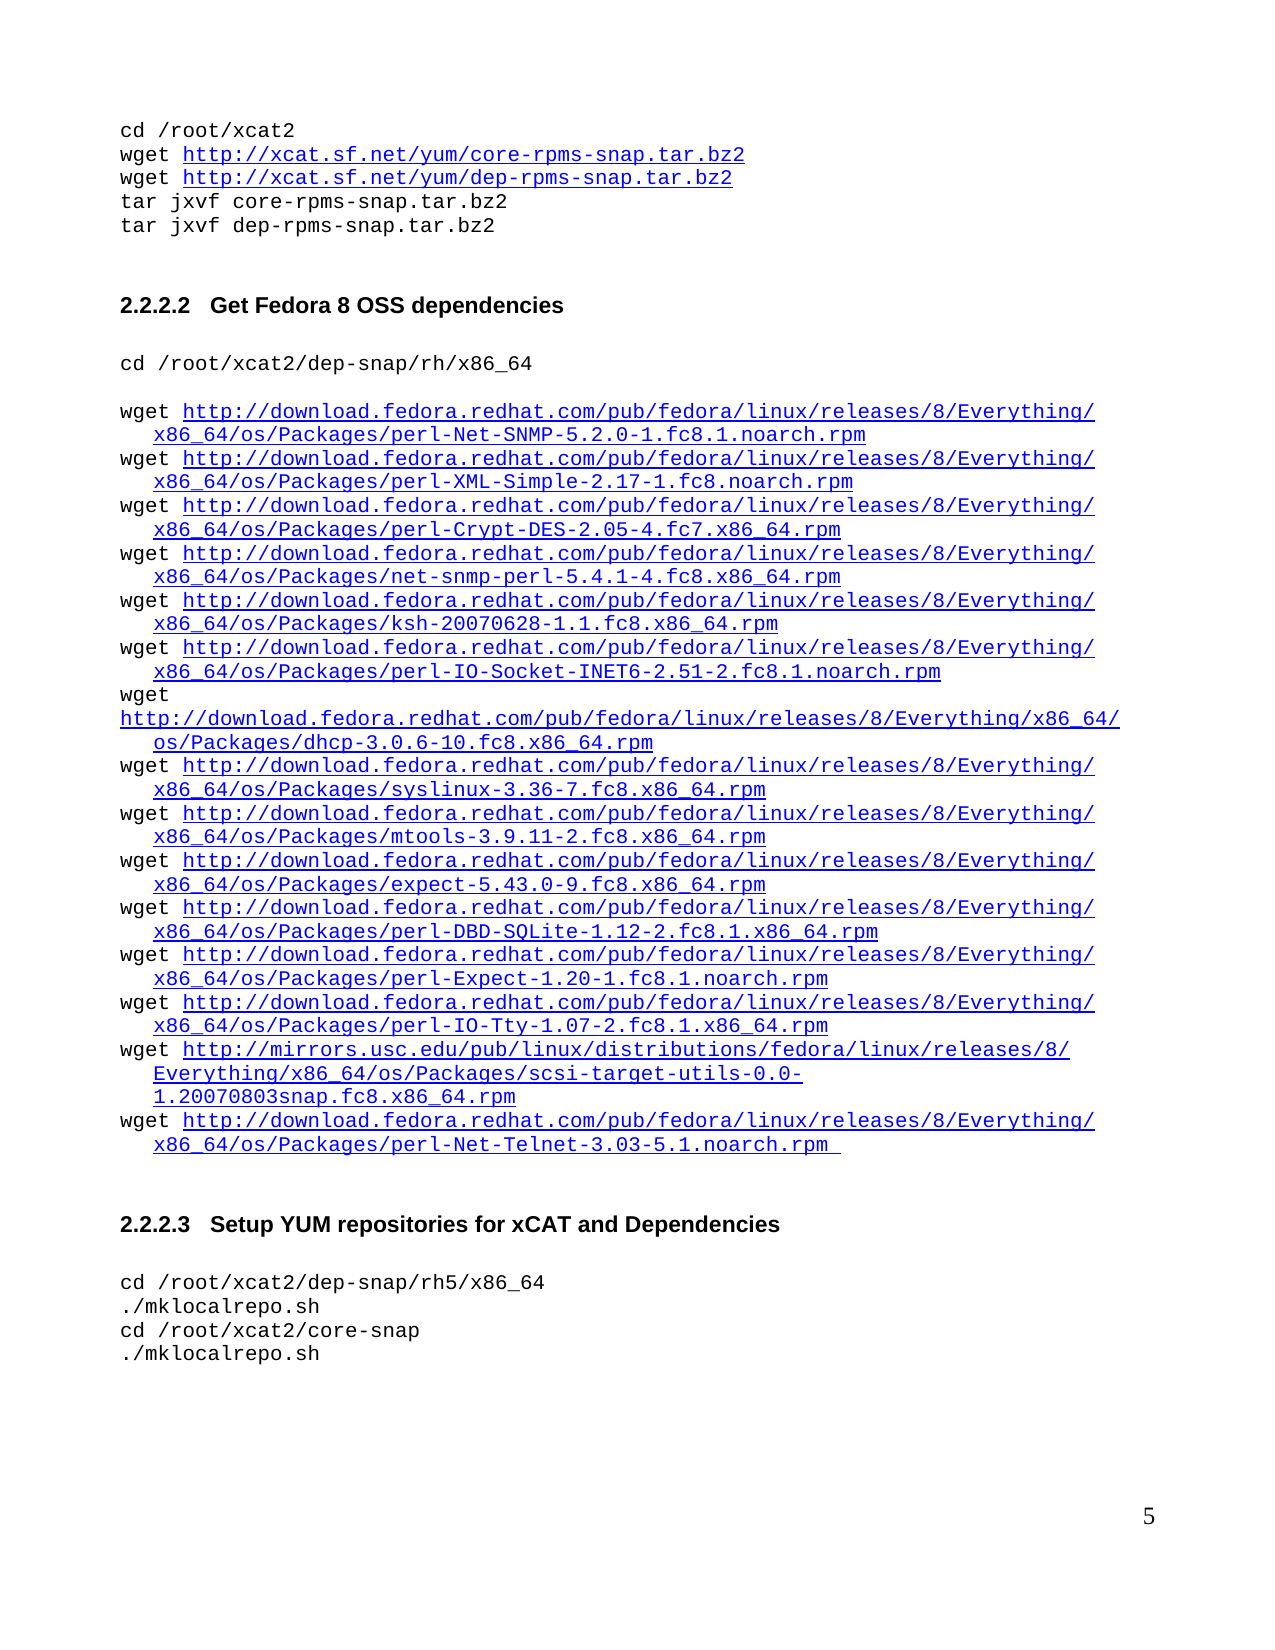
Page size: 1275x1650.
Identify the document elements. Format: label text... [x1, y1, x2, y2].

text cd /root/xcat2/dep-snap/rh5/x86_64 [120, 1272, 1155, 1296]
text wget http://download.fedora.redhat.com/pub/fedora/linux/releases/8/Everything/x86_64/os/Packages/perl-Net-Telnet-3.03-5.1.noarch.rpm [120, 1110, 1155, 1157]
text ./mklocalrepo.sh [120, 1296, 1155, 1320]
text wget http://download.fedora.redhat.com/pub/fedora/linux/releases/8/Everything/x86_64/os/Packages/expect-5.43.0-9.fc8.x86_64.rpm [120, 850, 1155, 897]
text wget http://download.fedora.redhat.com/pub/fedora/linux/releases/8/Everything/x86_64/os/Packages/ksh-20070628-1.1.fc8.x86_64.rpm [120, 590, 1155, 637]
subtitle Setup YUM repositories for xCAT and Dependencies [120, 1211, 1155, 1237]
text wget http://download.fedora.redhat.com/pub/fedora/linux/releases/8/Everything/x86_64/os/Packages/syslinux-3.36-7.fc8.x86_64.rpm [120, 755, 1155, 803]
text wget http://mirrors.usc.edu/pub/linux/distributions/fedora/linux/releases/8/Everything/x86_64/os/Packages/scsi-target-utils-0.0-1.20070803snap.fc8.x86_64.rpm [120, 1039, 1155, 1110]
text cd /root/xcat2/core-snap [120, 1320, 1155, 1343]
text wget http://download.fedora.redhat.com/pub/fedora/linux/releases/8/Everything/x86_64/os/Packages/perl-DBD-SQLite-1.12-2.fc8.1.x86_64.rpm [120, 897, 1155, 944]
text wget http://download.fedora.redhat.com/pub/fedora/linux/releases/8/Everything/x86_64/os/Packages/perl-Expect-1.20-1.fc8.1.noarch.rpm [120, 944, 1155, 992]
text wget [120, 684, 1155, 708]
text wget http://download.fedora.redhat.com/pub/fedora/linux/releases/8/Everything/x86_64/os/Packages/perl-XML-Simple-2.17-1.fc8.noarch.rpm [120, 448, 1155, 495]
text ./mklocalrepo.sh [120, 1343, 1155, 1367]
text wget http://download.fedora.redhat.com/pub/fedora/linux/releases/8/Everything/x86_64/os/Packages/perl-Net-SNMP-5.2.0-1.fc8.1.noarch.rpm [120, 401, 1155, 448]
subtitle Get Fedora 8 OSS dependencies [120, 292, 1155, 318]
text tar jxvf dep-rpms-snap.tar.bz2 [120, 214, 1155, 238]
text tar jxvf core-rpms-snap.tar.bz2 [120, 191, 1155, 214]
text cd /root/xcat2/dep-snap/rh/x86_64 [120, 353, 1155, 377]
text wget http://xcat.sf.net/yum/core-rpms-snap.tar.bz2 [120, 144, 1155, 167]
text wget http://download.fedora.redhat.com/pub/fedora/linux/releases/8/Everything/x86_64/os/Packages/net-snmp-perl-5.4.1-4.fc8.x86_64.rpm [120, 542, 1155, 590]
text wget http://xcat.sf.net/yum/dep-rpms-snap.tar.bz2 [120, 167, 1155, 191]
text wget http://download.fedora.redhat.com/pub/fedora/linux/releases/8/Everything/x86_64/os/Packages/perl-Crypt-DES-2.05-4.fc7.x86_64.rpm [120, 495, 1155, 542]
text wget http://download.fedora.redhat.com/pub/fedora/linux/releases/8/Everything/x86_64/os/Packages/perl-IO-Tty-1.07-2.fc8.1.x86_64.rpm [120, 992, 1155, 1039]
text http://download.fedora.redhat.com/pub/fedora/linux/releases/8/Everything/x86_64/os/Packages/dhcp-3.0.6-10.fc8.x86_64.rpm [120, 708, 1155, 755]
text cd /root/xcat2 [120, 120, 1155, 144]
text wget http://download.fedora.redhat.com/pub/fedora/linux/releases/8/Everything/x86_64/os/Packages/perl-IO-Socket-INET6-2.51-2.fc8.1.noarch.rpm [120, 637, 1155, 684]
text wget http://download.fedora.redhat.com/pub/fedora/linux/releases/8/Everything/x86_64/os/Packages/mtools-3.9.11-2.fc8.x86_64.rpm [120, 803, 1155, 850]
